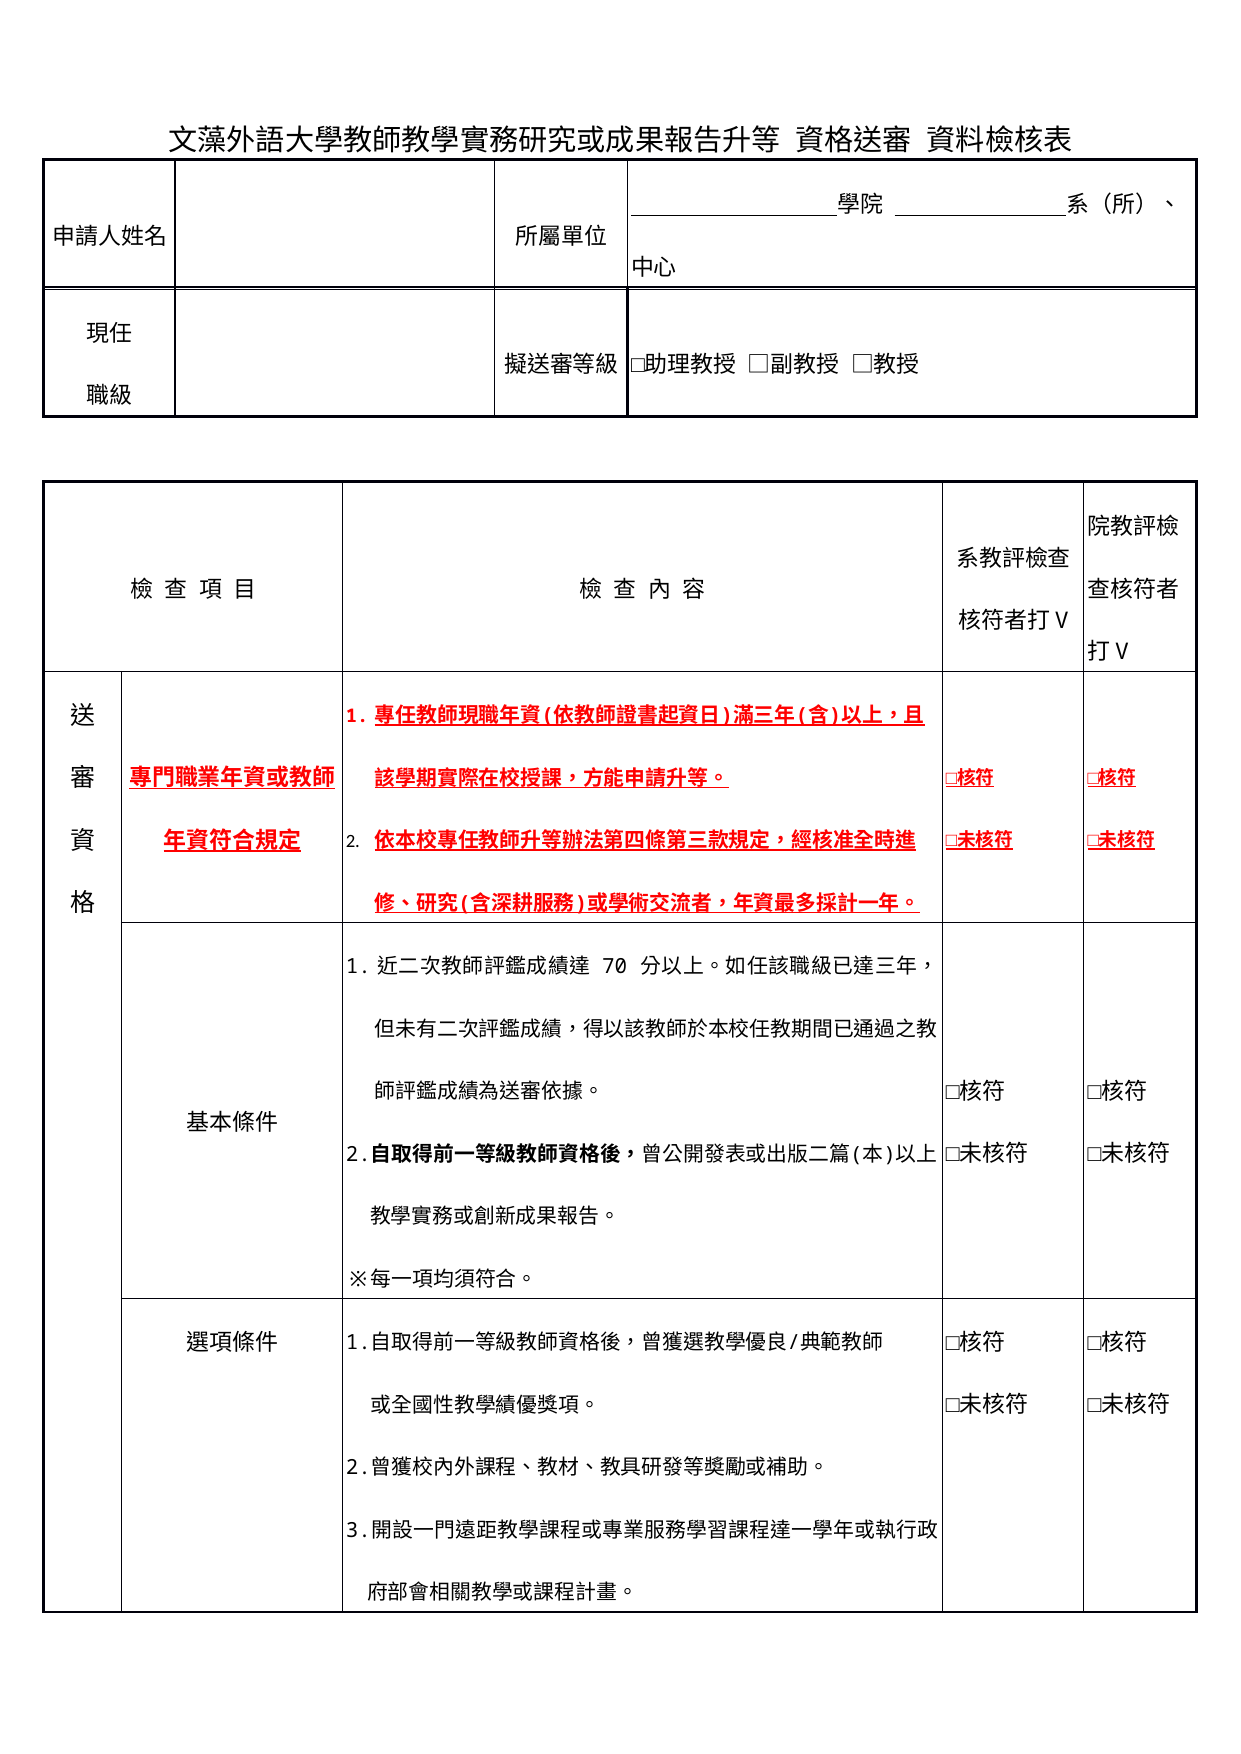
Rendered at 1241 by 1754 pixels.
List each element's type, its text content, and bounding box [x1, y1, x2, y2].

table_cell 現任 職級 [45, 290, 174, 414]
table_cell □核符 □未核符 [1084, 672, 1195, 922]
table_header 學院 系（所）、中心 [628, 161, 1195, 286]
table_header 檢 查 內 容 [343, 483, 942, 671]
table_cell 擬送審等級 [495, 290, 626, 414]
table_cell [176, 290, 494, 414]
table_cell □核符 □未核符 [1084, 923, 1195, 1298]
table_cell 1.自取得前一等級教師資格後，曾獲選教學優良/典範教師 或全國性教學績優獎項。 2.曾獲校內外課程、教材、教具研發等奬勵或補助。 3.開設一門遠距教學課程或專業服務學習課程達一學年或執行政府部會相關教學或課程計畫。 [343, 1299, 942, 1611]
table_header [176, 161, 494, 286]
table_cell 送審資格 [45, 672, 121, 1611]
table_cell 專門職業年資或教師年資符合規定 [122, 672, 342, 922]
table_header 院教評檢 查核符者 打V [1084, 483, 1195, 671]
table_header 檢 查 項 目 [45, 483, 342, 671]
table_cell □核符 □未核符 [943, 923, 1083, 1298]
table_cell 選項條件 [122, 1299, 342, 1611]
table_cell 基本條件 [122, 923, 342, 1298]
table_cell □助理教授 □副教授 □教授 [629, 290, 1195, 414]
table_cell □核符 □未核符 [943, 1299, 1083, 1611]
text 文藻外語大學教師教學實務研究或成果報告升等 資格送審 資料檢核表 [75, 96, 1165, 158]
table_cell 專任教師現職年資(依教師證書起資日)滿三年(含)以上，且該學期實際在校授課，方能申請升等。 依本校專任教師升等辦法第四條第三款規定，經核准全時進修、研究(含深耕服務)或學術交流者，年資最多採計一年。 [343, 672, 942, 922]
table_header 系教評檢查核符者打V [943, 483, 1083, 671]
table_cell □核符 □未核符 [943, 672, 1083, 922]
table_header 申請人姓名 [45, 161, 174, 286]
table_header 所屬單位 [495, 161, 627, 286]
table_cell □核符 □未核符 [1084, 1299, 1195, 1611]
table_cell 1. 近二次教師評鑑成績達 70 分以上。如任該職級已達三年，但未有二次評鑑成績，得以該教師於本校任教期間已通過之教師評鑑成績為送審依據。 2.自取得前一等級教師資格後，曾公開發表或出版二篇(本)以上教學實務或創新成果報告。 ※每一項均須符合。 [343, 923, 942, 1298]
